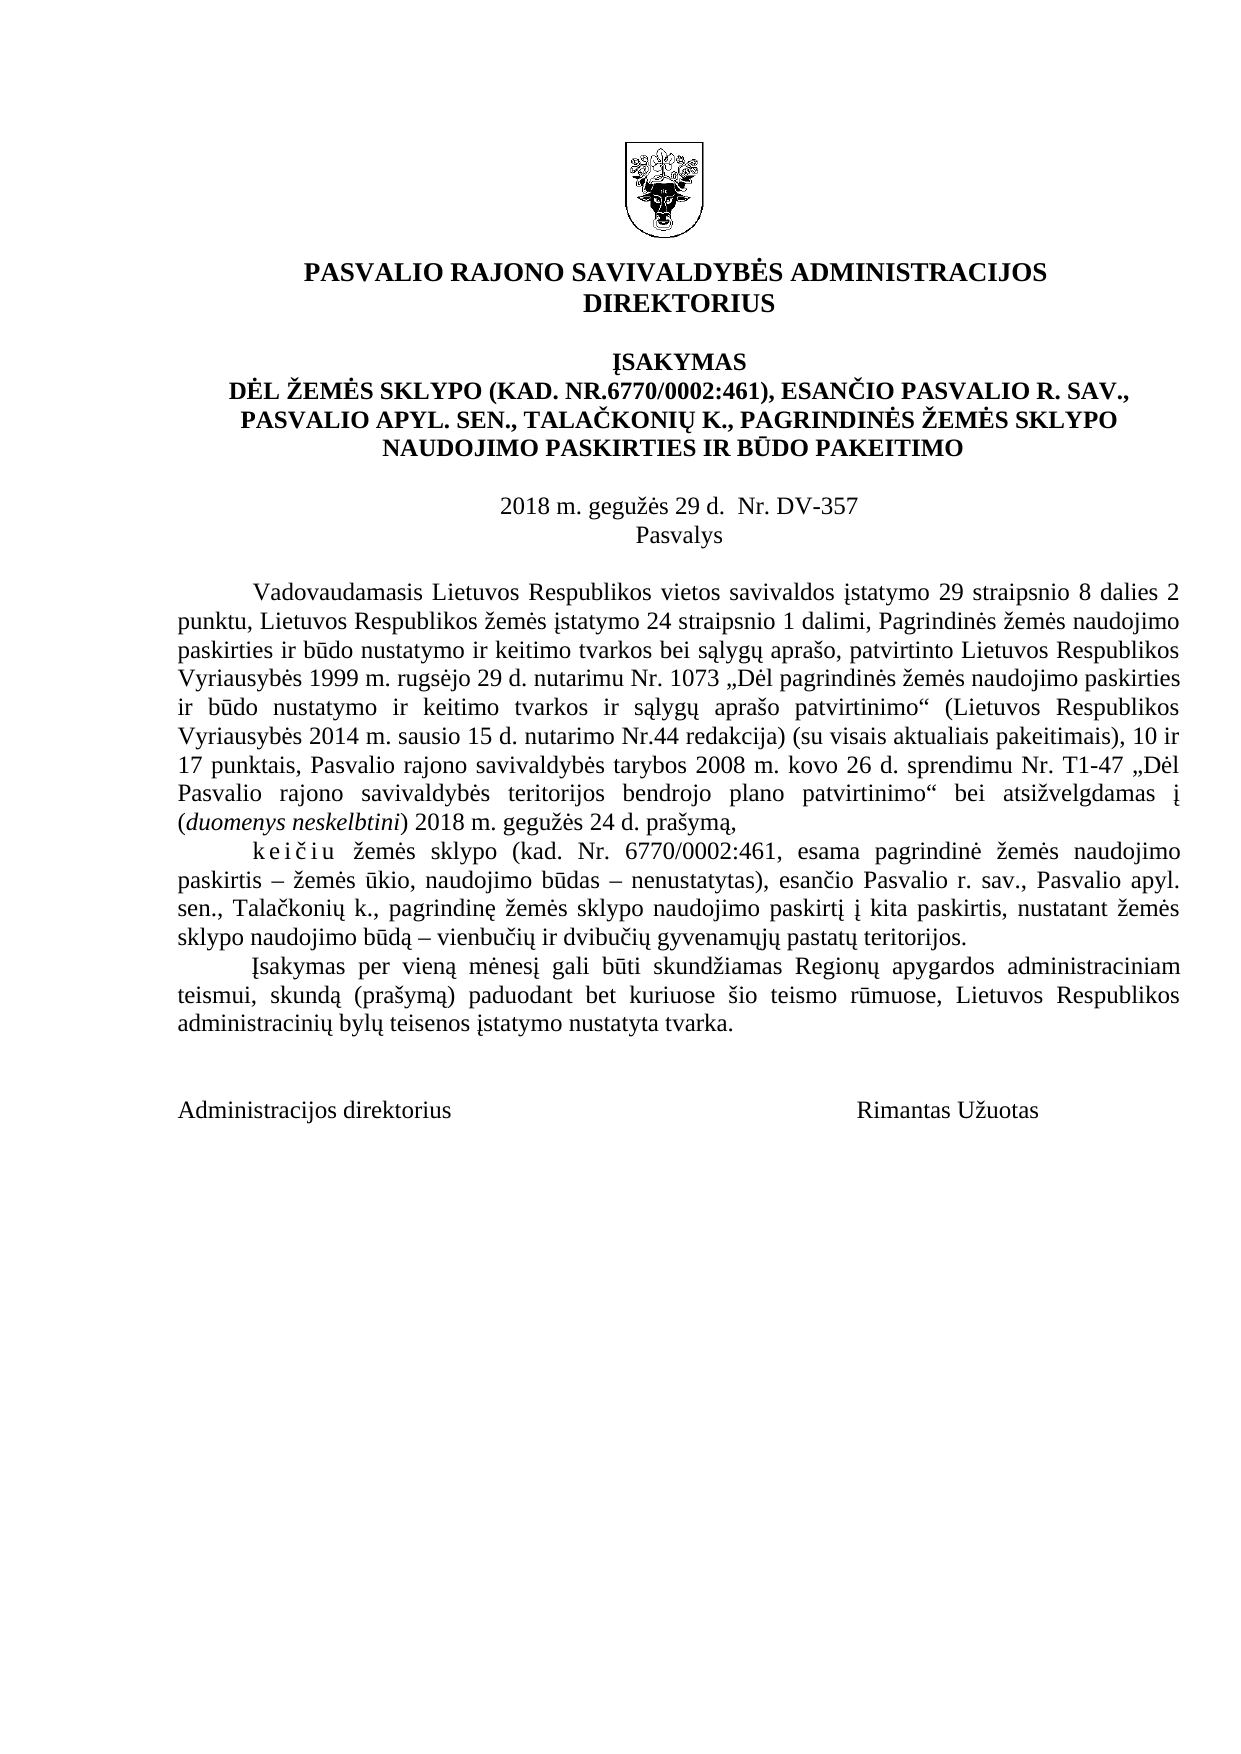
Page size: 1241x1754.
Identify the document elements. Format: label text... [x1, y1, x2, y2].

text Dėl žemės sklypo (kad. nr.6770/0002:461), esančio pasvalio r. sav., Pasvalio apyl. sen., Talačkonių k., pagrindinės žemės sklypo naudojimo paskirties ir būdo pakeitimo [177, 376, 1181, 462]
text direktorius [177, 287, 1181, 318]
text Administracijos direktorius Rimantas Užuotas [177, 1095, 1181, 1123]
text Įsakymas [177, 347, 1181, 376]
text Pasvalys [177, 520, 1181, 548]
text Įsakymas per vieną mėnesį gali būti skundžiamas Regionų apygardos administraciniam teismui, skundą (prašymą) paduodant bet kuriuose šio teismo rūmuose, Lietuvos Respublikos administracinių bylų teisenos įstatymo nustatyta tvarka. [177, 951, 1181, 1037]
text 2018 m. gegužės 29 d. Nr. DV-357 [177, 491, 1181, 520]
text Pasvalio rajono savivaldybės administracijos [177, 256, 1181, 287]
text Vadovaudamasis Lietuvos Respublikos vietos savivaldos įstatymo 29 straipsnio 8 dalies 2 punktu, Lietuvos Respublikos žemės įstatymo 24 straipsnio 1 dalimi, Pagrindinės žemės naudojimo paskirties ir būdo nustatymo ir keitimo tvarkos bei sąlygų aprašo, patvirtinto Lietuvos Respublikos Vyriausybės 1999 m. rugsėjo 29 d. nutarimu Nr. 1073 „Dėl pagrindinės žemės naudojimo paskirties ir būdo nustatymo ir keitimo tvarkos ir sąlygų aprašo patvirtinimo“ (Lietuvos Respublikos Vyriausybės 2014 m. sausio 15 d. nutarimo Nr.44 redakcija) (su visais aktualiais pakeitimais), 10 ir 17 punktais, Pasvalio rajono savivaldybės tarybos 2008 m. kovo 26 d. sprendimu Nr. T1-47 „Dėl Pasvalio rajono savivaldybės teritorijos bendrojo plano patvirtinimo“ bei atsižvelgdamas į (duomenys neskelbtini) 2018 m. gegužės 24 d. prašymą, [177, 577, 1181, 836]
text keičiu žemės sklypo (kad. Nr. 6770/0002:461, esama pagrindinė žemės naudojimo paskirtis – žemės ūkio, naudojimo būdas – nenustatytas), esančio Pasvalio r. sav., Pasvalio apyl. sen., Talačkonių k., pagrindinę žemės sklypo naudojimo paskirtį į kita paskirtis, nustatant žemės sklypo naudojimo būdą – vienbučių ir dvibučių gyvenamųjų pastatų teritorijos. [177, 836, 1181, 951]
